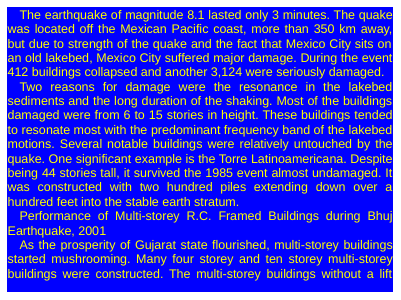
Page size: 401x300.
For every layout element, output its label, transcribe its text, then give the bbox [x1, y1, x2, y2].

text Performance of Multi-storey R.C. Framed Buildings during Bhuj Earthquake, 2001 [7, 209, 393, 237]
text As the prosperity of Gujarat state flourished, multi-storey buildings started mushrooming. Many four storey and ten storey multi-storey buildings were constructed. The multi-storey buildings without a lift [7, 237, 393, 281]
text The earthquake of magnitude 8.1 lasted only 3 minutes. The quake was located off the Mexican Pacific coast, more than 350 km away, but due to strength of the quake and the fact that Mexico City sits on an old lakebed, Mexico City suffered major damage. During the event 412 buildings collapsed and another 3,124 were seriously damaged. [7, 7, 393, 79]
text Two reasons for damage were the resonance in the lakebed sediments and the long duration of the shaking. Most of the buildings damaged were from 6 to 15 stories in height. These buildings tended to resonate most with the predominant frequency band of the lakebed motions. Several notable buildings were relatively untouched by the quake. One significant example is the Torre Latinoamericana. Despite being 44 stories tall, it survived the 1985 event almost undamaged. It was constructed with two hundred piles extending down over a hundred feet into the stable earth stratum. [7, 79, 393, 209]
